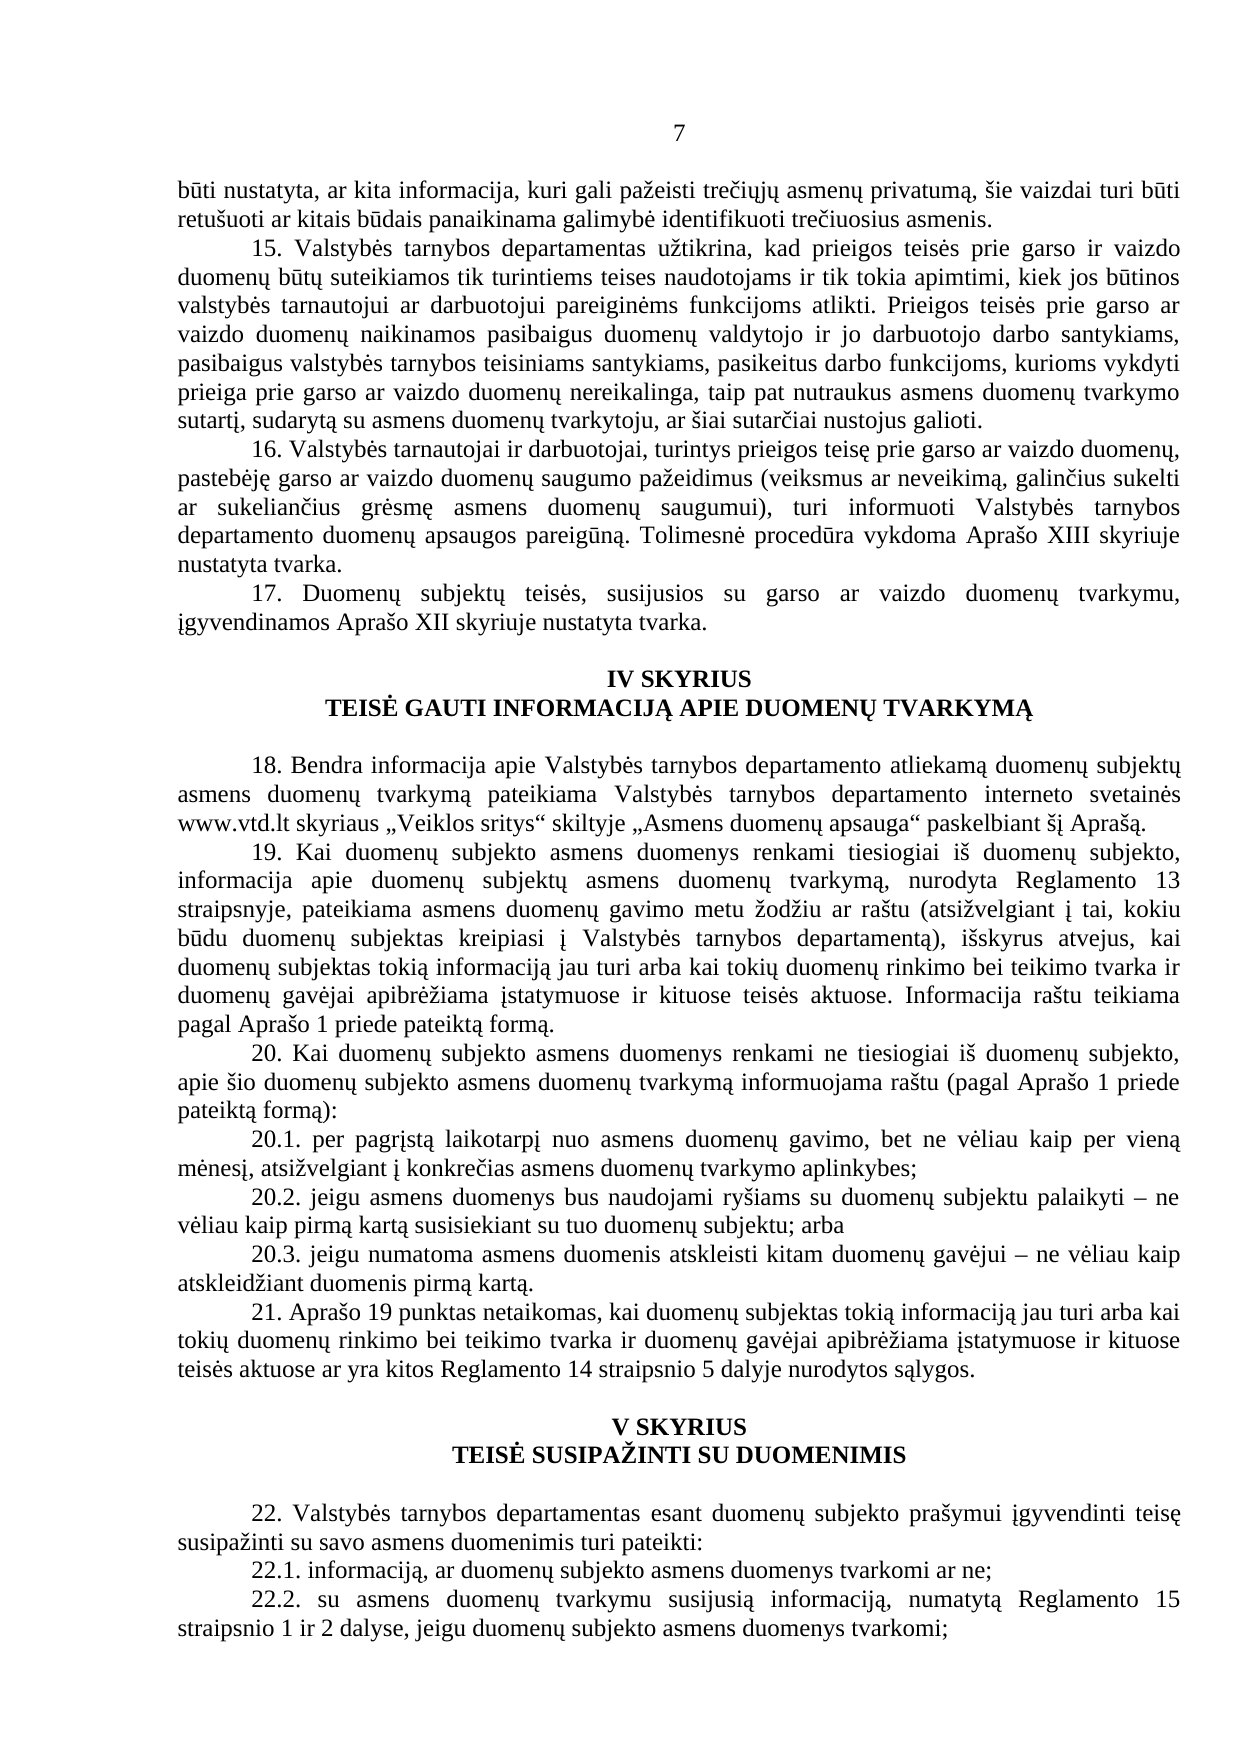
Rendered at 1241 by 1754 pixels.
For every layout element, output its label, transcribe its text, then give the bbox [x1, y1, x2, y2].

text 20.2. jeigu asmens duomenys bus naudojami ryšiams su duomenų subjektu palaikyti – ne vėliau kaip pirmą kartą susisiekiant su tuo duomenų subjektu; arba [177, 1182, 1181, 1239]
text TEISĖ GAUTI INFORMACIJĄ APIE DUOMENŲ TVARKYMĄ [177, 693, 1181, 722]
text 20.1. per pagrįstą laikotarpį nuo asmens duomenų gavimo, bet ne vėliau kaip per vieną mėnesį, atsižvelgiant į konkrečias asmens duomenų tvarkymo aplinkybes; [177, 1124, 1181, 1182]
text 15. Valstybės tarnybos departamentas užtikrina, kad prieigos teisės prie garso ir vaizdo duomenų būtų suteikiamos tik turintiems teises naudotojams ir tik tokia apimtimi, kiek jos būtinos valstybės tarnautojui ar darbuotojui pareiginėms funkcijoms atlikti. Prieigos teisės prie garso ar vaizdo duomenų naikinamos pasibaigus duomenų valdytojo ir jo darbuotojo darbo santykiams, pasibaigus valstybės tarnybos teisiniams santykiams, pasikeitus darbo funkcijoms, kurioms vykdyti prieiga prie garso ar vaizdo duomenų nereikalinga, taip pat nutraukus asmens duomenų tvarkymo sutartį, sudarytą su asmens duomenų tvarkytoju, ar šiai sutarčiai nustojus galioti. [177, 233, 1181, 434]
text 21. Aprašo 19 punktas netaikomas, kai duomenų subjektas tokią informaciją jau turi arba kai tokių duomenų rinkimo bei teikimo tvarka ir duomenų gavėjai apibrėžiama įstatymuose ir kituose teisės aktuose ar yra kitos Reglamento 14 straipsnio 5 dalyje nurodytos sąlygos. [177, 1297, 1181, 1383]
text 19. Kai duomenų subjekto asmens duomenys renkami tiesiogiai iš duomenų subjekto, informacija apie duomenų subjektų asmens duomenų tvarkymą, nurodyta Reglamento 13 straipsnyje, pateikiama asmens duomenų gavimo metu žodžiu ar raštu (atsižvelgiant į tai, kokiu būdu duomenų subjektas kreipiasi į Valstybės tarnybos departamentą), išskyrus atvejus, kai duomenų subjektas tokią informaciją jau turi arba kai tokių duomenų rinkimo bei teikimo tvarka ir duomenų gavėjai apibrėžiama įstatymuose ir kituose teisės aktuose. Informacija raštu teikiama pagal Aprašo 1 priede pateiktą formą. [177, 837, 1181, 1038]
text 22.2. su asmens duomenų tvarkymu susijusią informaciją, numatytą Reglamento 15 straipsnio 1 ir 2 dalyse, jeigu duomenų subjekto asmens duomenys tvarkomi; [177, 1584, 1181, 1642]
text TEISĖ SUSIPAŽINTI SU DUOMENIMIS [177, 1441, 1181, 1469]
text 22. Valstybės tarnybos departamentas esant duomenų subjekto prašymui įgyvendinti teisę susipažinti su savo asmens duomenimis turi pateikti: [177, 1498, 1181, 1556]
text 17. Duomenų subjektų teisės, susijusios su garso ar vaizdo duomenų tvarkymu, įgyvendinamos Aprašo XII skyriuje nustatyta tvarka. [177, 578, 1181, 636]
text 16. Valstybės tarnautojai ir darbuotojai, turintys prieigos teisę prie garso ar vaizdo duomenų, pastebėję garso ar vaizdo duomenų saugumo pažeidimus (veiksmus ar neveikimą, galinčius sukelti ar sukeliančius grėsmę asmens duomenų saugumui), turi informuoti Valstybės tarnybos departamento duomenų apsaugos pareigūną. Tolimesnė procedūra vykdoma Aprašo XIII skyriuje nustatyta tvarka. [177, 434, 1181, 578]
text 18. Bendra informacija apie Valstybės tarnybos departamento atliekamą duomenų subjektų asmens duomenų tvarkymą pateikiama Valstybės tarnybos departamento interneto svetainės www.vtd.lt skyriaus „Veiklos sritys“ skiltyje „Asmens duomenų apsauga“ paskelbiant šį Aprašą. [177, 751, 1181, 837]
text 20. Kai duomenų subjekto asmens duomenys renkami ne tiesiogiai iš duomenų subjekto, apie šio duomenų subjekto asmens duomenų tvarkymą informuojama raštu (pagal Aprašo 1 priede pateiktą formą): [177, 1038, 1181, 1124]
text IV SKYRIUS [177, 664, 1181, 693]
text V SKYRIUS [177, 1412, 1181, 1441]
text 20.3. jeigu numatoma asmens duomenis atskleisti kitam duomenų gavėjui – ne vėliau kaip atskleidžiant duomenis pirmą kartą. [177, 1239, 1181, 1297]
text 22.1. informaciją, ar duomenų subjekto asmens duomenys tvarkomi ar ne; [177, 1556, 1181, 1584]
text būti nustatyta, ar kita informacija, kuri gali pažeisti trečiųjų asmenų privatumą, šie vaizdai turi būti retušuoti ar kitais būdais panaikinama galimybė identifikuoti trečiuosius asmenis. [177, 176, 1181, 233]
